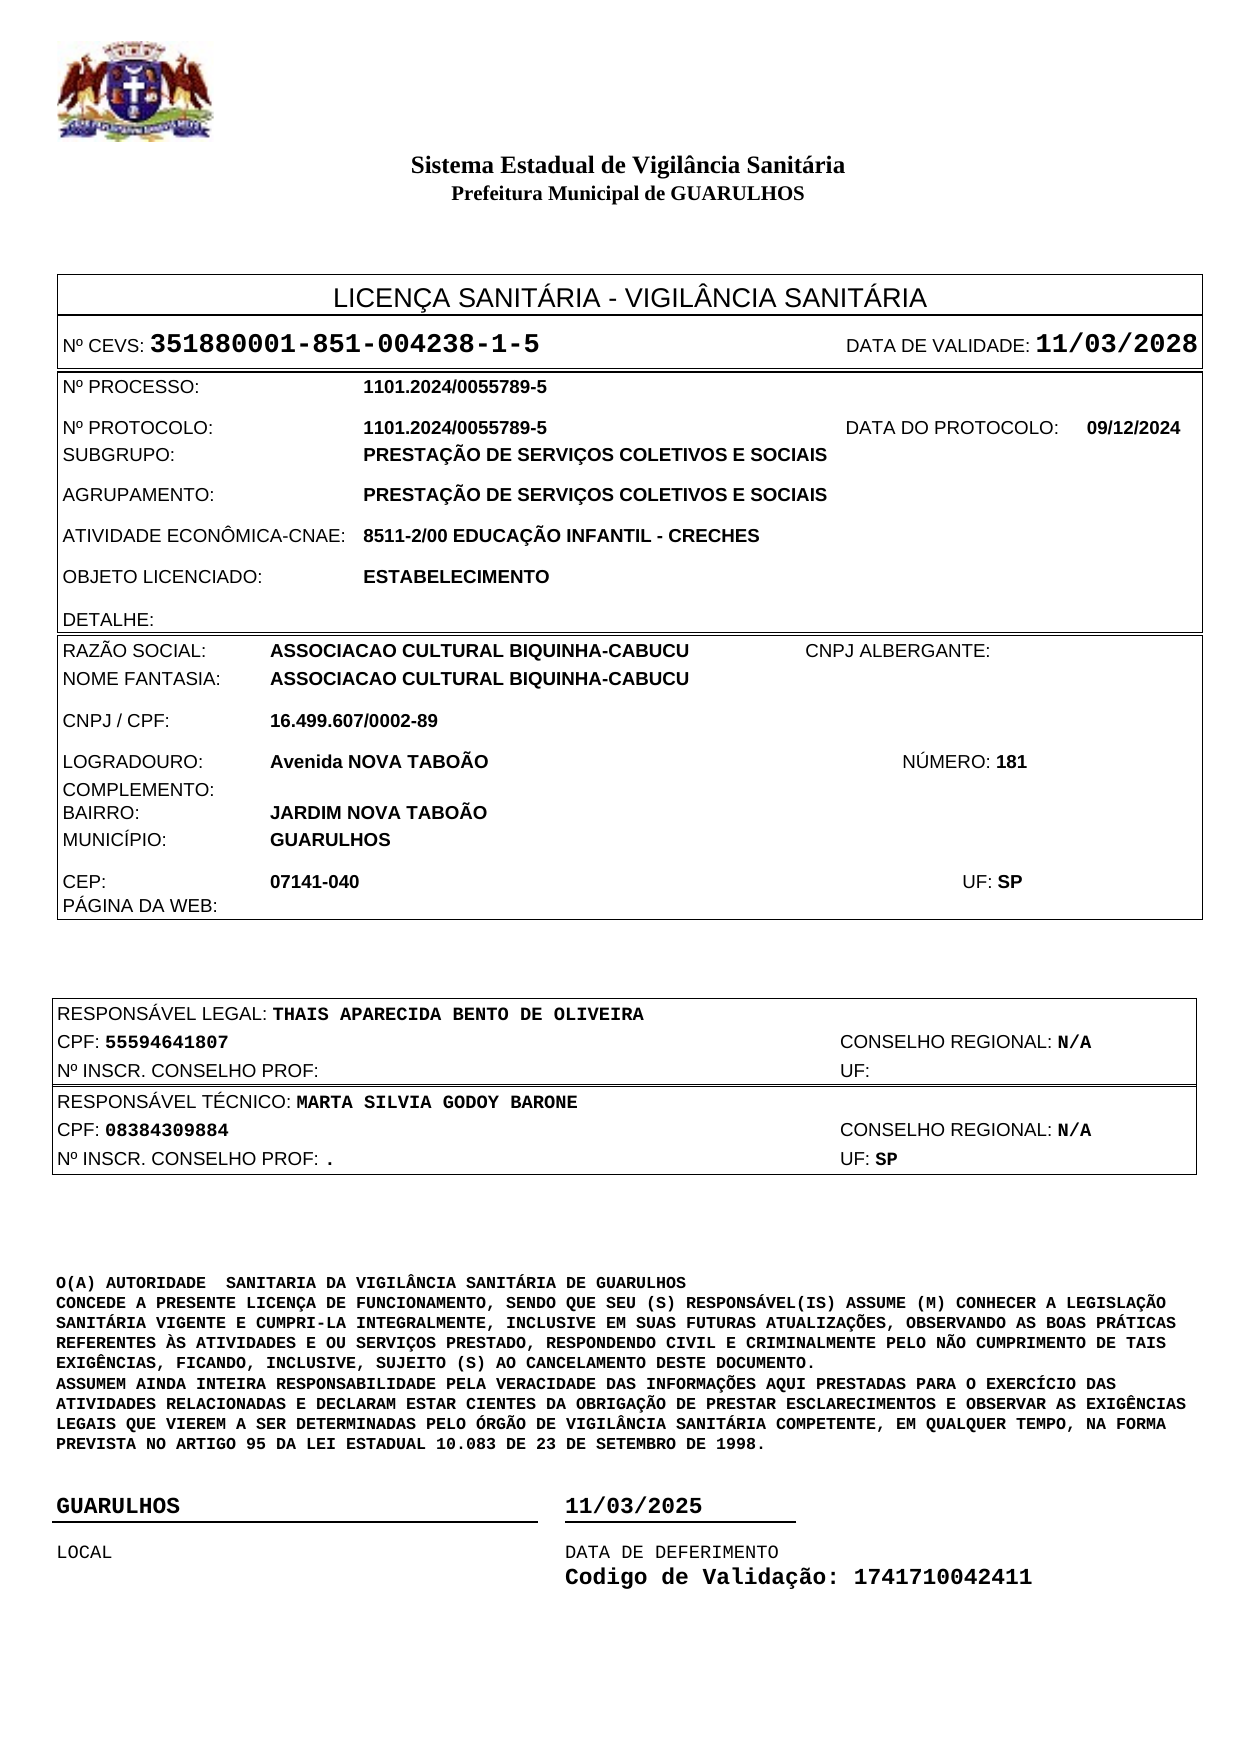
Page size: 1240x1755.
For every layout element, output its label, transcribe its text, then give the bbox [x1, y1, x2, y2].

table_cell DATA DO PROTOCOLO: [845, 413, 1087, 440]
table_cell 16.499.607/0002-89 [270, 706, 805, 747]
table_cell NOME FANTASIA: [58, 664, 270, 706]
table_cell [805, 825, 1202, 867]
table_header RAZÃO SOCIAL: [58, 636, 270, 664]
table_cell 09/12/2024 [1087, 413, 1202, 440]
table_header CNPJ ALBERGANTE: [805, 636, 1202, 664]
table_cell MUNICÍPIO: [58, 825, 270, 867]
table_header RESPONSÁVEL LEGAL: THAIS APARECIDA BENTO DE OLIVEIRA CPF: 55594641807 [53, 999, 840, 1056]
table_cell DATA DE DEFERIMENTO [565, 1543, 792, 1565]
text ATIVIDADES RELACIONADAS E DECLARAM ESTAR CIENTES DA OBRIGAÇÃO DE PRESTAR ESCLARECIMENTOS E OBSERVAR AS EXIGÊNCIAS [56, 1396, 1204, 1414]
table_cell [845, 562, 1087, 632]
table_cell [845, 480, 1087, 521]
table_cell OBJETO LICENCIADO: DETALHE: [58, 562, 363, 632]
table_cell Nº PROTOCOLO: [58, 413, 363, 440]
table_cell UF: [840, 1056, 1196, 1084]
table_cell SUBGRUPO: [58, 440, 363, 480]
table_cell PRESTAÇÃO DE SERVIÇOS COLETIVOS E SOCIAIS [363, 480, 845, 521]
table_cell Avenida NOVA TABOÃO [270, 747, 805, 775]
table_cell ASSOCIACAO CULTURAL BIQUINHA-CABUCU [270, 664, 805, 706]
table_header GUARULHOS [52, 1495, 565, 1542]
table_header CONSELHO REGIONAL: N/A [840, 999, 1196, 1056]
table_header 1101.2024/0055789-5 [363, 373, 845, 413]
table_cell CNPJ / CPF: [58, 706, 270, 747]
table_cell Nº CEVS: 351880001-851-004238-1-5 DATA DE VALIDADE: 11/03/2028 [58, 316, 1202, 368]
text ASSUMEM AINDA INTEIRA RESPONSABILIDADE PELA VERACIDADE DAS INFORMAÇÕES AQUI PRESTADAS PARA O EXERCÍCIO DAS [56, 1375, 1204, 1394]
text REFERENTES ÀS ATIVIDADES E OU SERVIÇOS PRESTADO, RESPONDENDO CIVIL E CRIMINALMENTE PELO NÃO CUMPRIMENTO DE TAIS EXIGÊNCIAS, FICANDO, INCLUSIVE, SUJEITO (S) AO CANCELAMENTO DESTE DOCUMENTO. [56, 1335, 1204, 1374]
table_cell LOCAL [52, 1543, 565, 1565]
table_cell AGRUPAMENTO: [58, 480, 363, 521]
table_header LICENÇA SANITÁRIA - VIGILÂNCIA SANITÁRIA [58, 275, 1202, 314]
table_cell [845, 521, 1087, 562]
table_cell UF: SP [840, 1144, 1196, 1173]
table_cell 07141-040 [270, 867, 805, 919]
text CONCEDE A PRESENTE LICENÇA DE FUNCIONAMENTO, SENDO QUE SEU (S) RESPONSÁVEL(IS) ASSUME (M) CONHECER A LEGISLAÇÃO [56, 1294, 1204, 1313]
text Sistema Estadual de Vigilância Sanitária [52, 150, 1204, 179]
table_cell [1087, 562, 1202, 632]
table_cell Nº INSCR. CONSELHO PROF: . [53, 1144, 840, 1173]
table_cell PRESTAÇÃO DE SERVIÇOS COLETIVOS E SOCIAIS [363, 440, 845, 480]
table_cell CONSELHO REGIONAL: N/A [840, 1087, 1196, 1144]
text Prefeitura Municipal de GUARULHOS [52, 181, 1204, 205]
table_cell RESPONSÁVEL TÉCNICO: MARTA SILVIA GODOY BARONE CPF: 08384309884 [53, 1087, 840, 1144]
table_cell [805, 775, 1202, 825]
table_header [1087, 373, 1202, 413]
table_header Nº PROCESSO: [58, 373, 363, 413]
table_cell [845, 440, 1087, 480]
table_cell GUARULHOS [270, 825, 805, 867]
text LEGAIS QUE VIEREM A SER DETERMINADAS PELO ÓRGÃO DE VIGILÂNCIA SANITÁRIA COMPETENTE, EM QUALQUER TEMPO, NA FORMA PREVISTA NO ARTIGO 95 DA LEI ESTADUAL 10.083 DE 23 DE SETEMBRO DE 1998. [56, 1416, 1204, 1455]
table_header [565, 1523, 792, 1542]
table_cell ATIVIDADE ECONÔMICA-CNAE: [58, 521, 363, 562]
table_cell [1087, 480, 1202, 521]
table_cell JARDIM NOVA TABOÃO [270, 775, 805, 825]
table_cell [1087, 440, 1202, 480]
table_cell UF: SP [805, 867, 1202, 919]
table_cell Nº INSCR. CONSELHO PROF: [53, 1056, 840, 1084]
table_cell [805, 664, 1202, 706]
table_cell 1101.2024/0055789-5 [363, 413, 845, 440]
table_cell ESTABELECIMENTO [363, 562, 845, 632]
table_cell [1087, 521, 1202, 562]
text SANITÁRIA VIGENTE E CUMPRI-LA INTEGRALMENTE, INCLUSIVE EM SUAS FUTURAS ATUALIZAÇÕES, OBSERVANDO AS BOAS PRÁTICAS [56, 1315, 1204, 1334]
text O(A) AUTORIDADE SANITARIA DA VIGILÂNCIA SANITÁRIA DE GUARULHOS [56, 1274, 1204, 1293]
table_cell 8511-2/00 EDUCAÇÃO INFANTIL - CRECHES [363, 521, 845, 562]
table_header ASSOCIACAO CULTURAL BIQUINHA-CABUCU [270, 636, 805, 664]
text Codigo de Validação: 1741710042411 [565, 1565, 1204, 1591]
table_cell [805, 706, 1202, 747]
table_cell COMPLEMENTO: BAIRRO: [58, 775, 270, 825]
table_cell CEP: PÁGINA DA WEB: [58, 867, 270, 919]
table_header 11/03/2025 [565, 1495, 792, 1521]
table_header [845, 373, 1087, 413]
table_cell LOGRADOURO: [58, 747, 270, 775]
table_cell NÚMERO: 181 [805, 747, 1202, 775]
